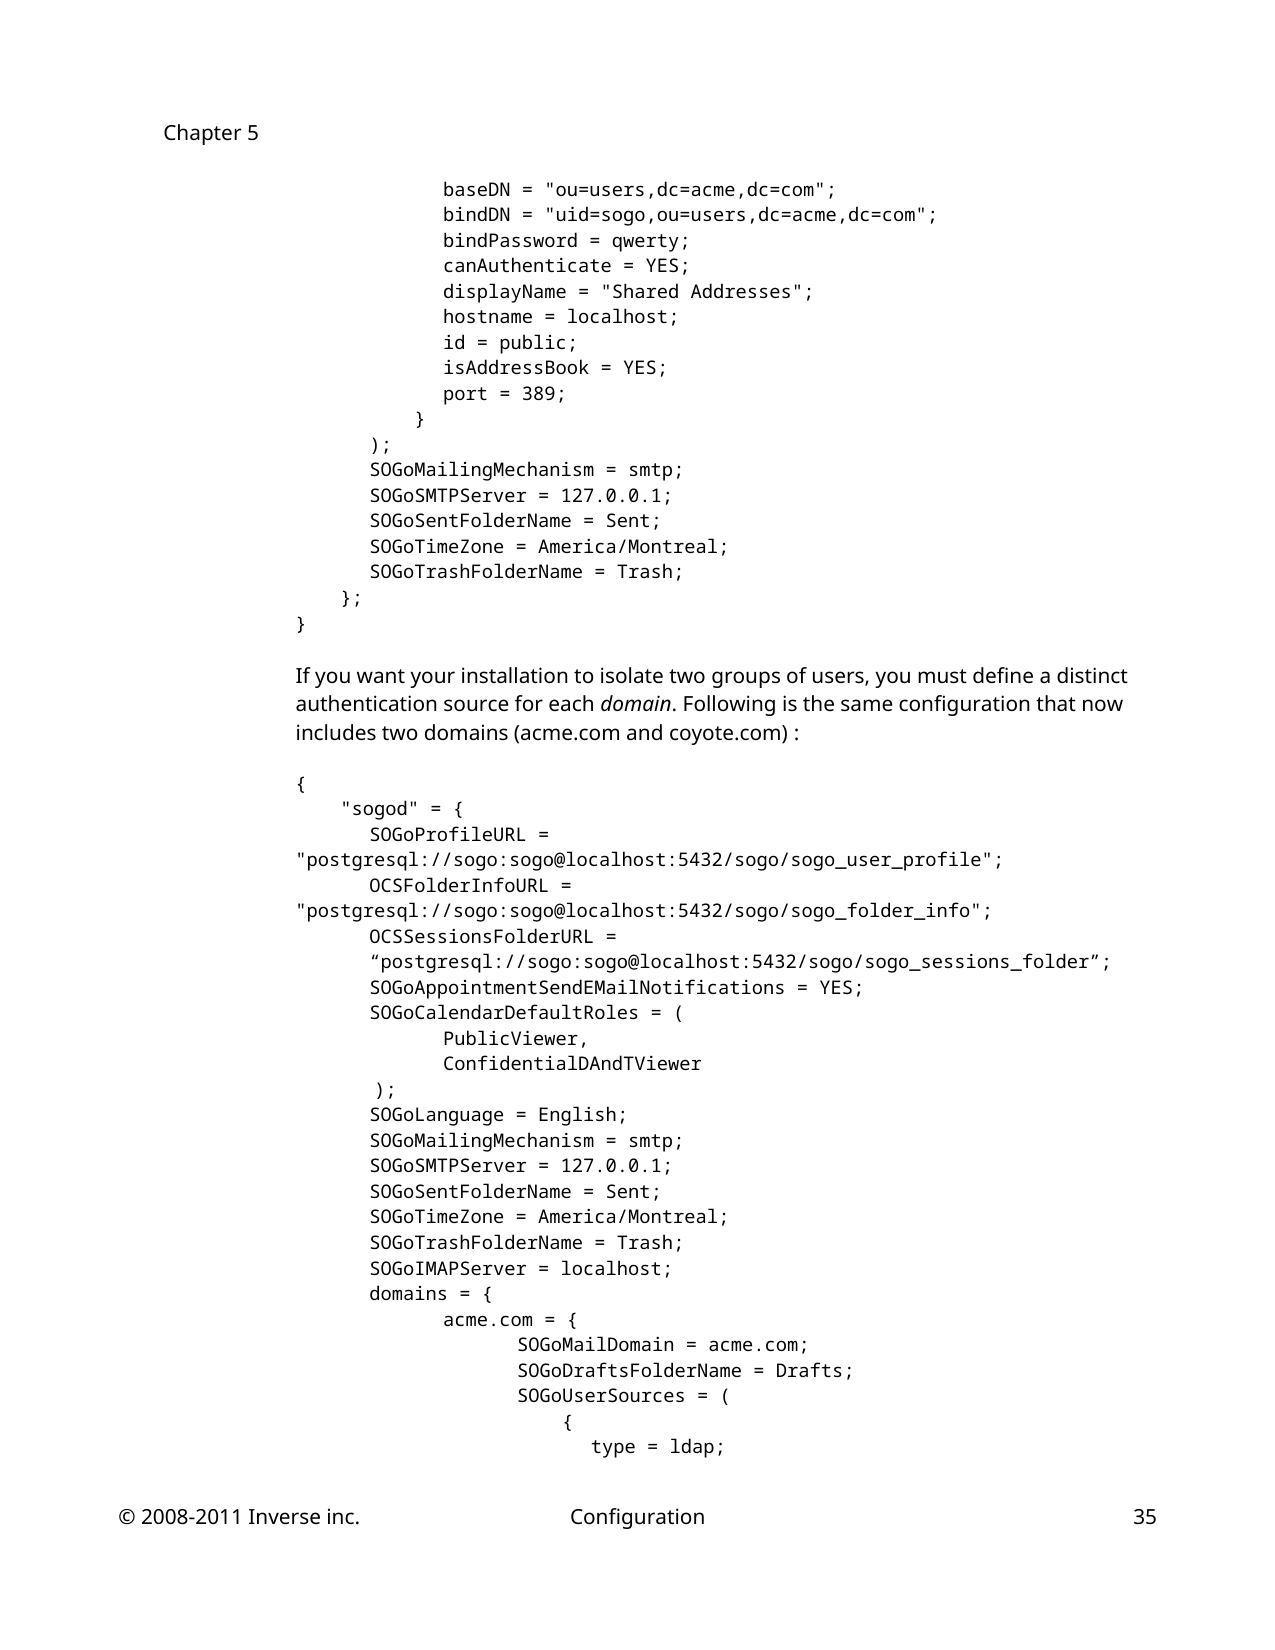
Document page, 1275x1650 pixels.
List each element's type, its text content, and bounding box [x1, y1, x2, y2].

text SOGoSMTPServer = 127.0.0.1; [295, 1153, 1157, 1178]
text baseDN = "ou=users,dc=acme,dc=com"; [295, 176, 1157, 202]
text { [295, 1408, 1157, 1433]
text domains = { [295, 1280, 1157, 1306]
text SOGoTimeZone = America/Montreal; [295, 533, 1157, 559]
text SOGoSMTPServer = 127.0.0.1; [295, 482, 1157, 508]
text bindDN = "uid=sogo,ou=users,dc=acme,dc=com"; [295, 202, 1157, 227]
text } [295, 610, 1157, 635]
text "sogod" = { [295, 795, 1157, 821]
text ); [295, 431, 1157, 457]
text } [295, 406, 1157, 431]
text SOGoIMAPServer = localhost; [295, 1255, 1157, 1280]
text id = public; [295, 329, 1157, 355]
text displayName = "Shared Addresses"; [295, 278, 1157, 304]
text ); [295, 1076, 1157, 1102]
text SOGoMailDomain = acme.com; [295, 1331, 1157, 1357]
text SOGoDraftsFolderName = Drafts; [295, 1357, 1157, 1382]
text }; [295, 584, 1157, 610]
text SOGoSentFolderName = Sent; [295, 1178, 1157, 1204]
text ConfidentialDAndTViewer [295, 1051, 1157, 1076]
text SOGoProfileURL = "postgresql://sogo:sogo@localhost:5432/sogo/sogo_user_profile"; [295, 821, 1157, 872]
text type = ldap; [295, 1433, 1157, 1459]
text If you want your installation to isolate two groups of users, you must define a distinct authentication source for each domain. Following is the same configuration that now includes two domains (acme.com and coyote.com) : [295, 661, 1157, 746]
text bindPassword = qwerty; [295, 227, 1157, 253]
text SOGoAppointmentSendEMailNotifications = YES; [295, 974, 1157, 999]
text SOGoCalendarDefaultRoles = ( [295, 999, 1157, 1025]
text SOGoTimeZone = America/Montreal; [295, 1204, 1157, 1229]
text SOGoMailingMechanism = smtp; [295, 457, 1157, 482]
text OCSFolderInfoURL = "postgresql://sogo:sogo@localhost:5432/sogo/sogo_folder_info"; [295, 872, 1157, 923]
text isAddressBook = YES; [295, 355, 1157, 380]
text canAuthenticate = YES; [295, 253, 1157, 278]
text SOGoTrashFolderName = Trash; [295, 1229, 1157, 1255]
text SOGoUserSources = ( [295, 1382, 1157, 1408]
text hostname = localhost; [295, 304, 1157, 329]
text { [295, 770, 1157, 795]
text port = 389; [295, 380, 1157, 406]
text OCSSessionsFolderURL = “postgresql://sogo:sogo@localhost:5432/sogo/sogo_sessions_folder”; [295, 923, 1157, 974]
text SOGoTrashFolderName = Trash; [295, 559, 1157, 584]
text SOGoSentFolderName = Sent; [295, 508, 1157, 533]
text SOGoLanguage = English; [295, 1102, 1157, 1127]
text SOGoMailingMechanism = smtp; [295, 1127, 1157, 1153]
text PublicViewer, [295, 1025, 1157, 1051]
text acme.com = { [295, 1306, 1157, 1331]
